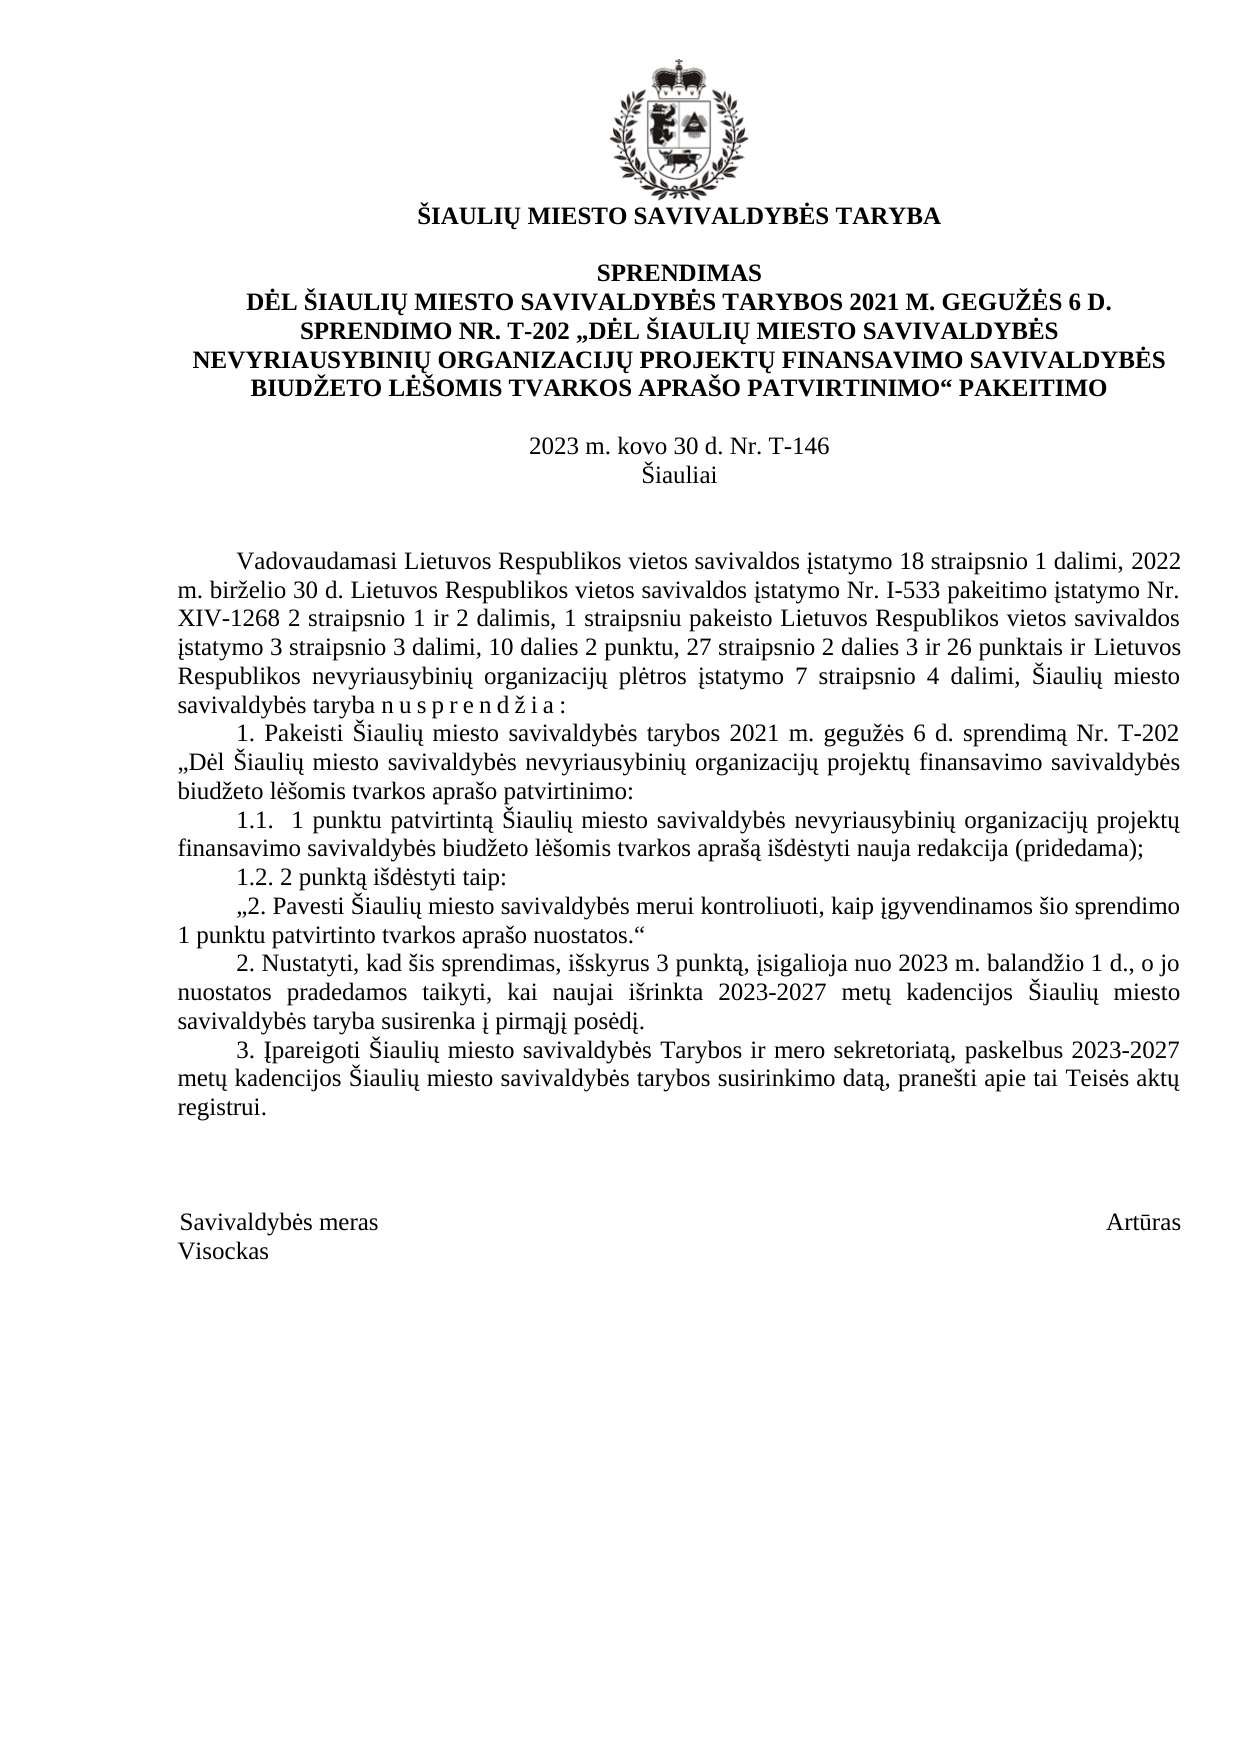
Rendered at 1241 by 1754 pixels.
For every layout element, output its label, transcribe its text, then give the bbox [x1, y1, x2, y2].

text 1.2. 2 punktą išdėstyti taip: [177, 862, 1181, 891]
text 1. Pakeisti Šiaulių miesto savivaldybės tarybos 2021 m. gegužės 6 d. sprendimą Nr. T-202 „Dėl Šiaulių miesto savivaldybės nevyriausybinių organizacijų projektų finansavimo savivaldybės biudžeto lėšomis tvarkos aprašo patvirtinimo: [177, 718, 1181, 805]
text 3. Įpareigoti Šiaulių miesto savivaldybės Tarybos ir mero sekretoriatą, paskelbus 2023-2027 metų kadencijos Šiaulių miesto savivaldybės tarybos susirinkimo datą, pranešti apie tai Teisės aktų registrui. [177, 1035, 1181, 1121]
text ŠIAULIŲ MIESTO SAVIVALDYBĖS TARYBA [177, 201, 1181, 230]
text Vadovaudamasi Lietuvos Respublikos vietos savivaldos įstatymo 18 straipsnio 1 dalimi, 2022 m. birželio 30 d. Lietuvos Respublikos vietos savivaldos įstatymo Nr. I-533 pakeitimo įstatymo Nr. XIV-1268 2 straipsnio 1 ir 2 dalimis, 1 straipsniu pakeisto Lietuvos Respublikos vietos savivaldos įstatymo 3 straipsnio 3 dalimi, 10 dalies 2 punktu, 27 straipsnio 2 dalies 3 ir 26 punktais ir Lietuvos Respublikos nevyriausybinių organizacijų plėtros įstatymo 7 straipsnio 4 dalimi, Šiaulių miesto savivaldybės taryba nusprendžia: [177, 546, 1181, 718]
text 2. Nustatyti, kad šis sprendimas, išskyrus 3 punktą, įsigalioja nuo 2023 m. balandžio 1 d., o jo nuostatos pradedamos taikyti, kai naujai išrinkta 2023-2027 metų kadencijos Šiaulių miesto savivaldybės taryba susirenka į pirmąjį posėdį. [177, 948, 1181, 1035]
text 2023 m. kovo 30 d. Nr. T-146 [177, 431, 1181, 460]
text DĖL ŠIAULIŲ MIESTO SAVIVALDYBĖS TARYBOS 2021 M. GEGUŽĖS 6 D. SPRENDIMO NR. T-202 „DĖL ŠIAULIŲ MIESTO SAVIVALDYBĖS NEVYRIAUSYBINIŲ ORGANIZACIJŲ PROJEKTŲ FINANSAVIMO SAVIVALDYBĖS BIUDŽETO LĖŠOMIS TVARKOS APRAŠO PATVIRTINIMO“ PAKEITIMO [177, 287, 1181, 402]
text SPRENDIMAS [177, 258, 1181, 287]
text Savivaldybės meras Artūras Visockas [177, 1207, 1181, 1265]
text „2. Pavesti Šiaulių miesto savivaldybės merui kontroliuoti, kaip įgyvendinamos šio sprendimo 1 punktu patvirtinto tvarkos aprašo nuostatos.“ [177, 891, 1181, 948]
text Šiauliai [177, 460, 1181, 488]
text 1.1. 1 punktu patvirtintą Šiaulių miesto savivaldybės nevyriausybinių organizacijų projektų finansavimo savivaldybės biudžeto lėšomis tvarkos aprašą išdėstyti nauja redakcija (pridedama); [177, 805, 1181, 862]
